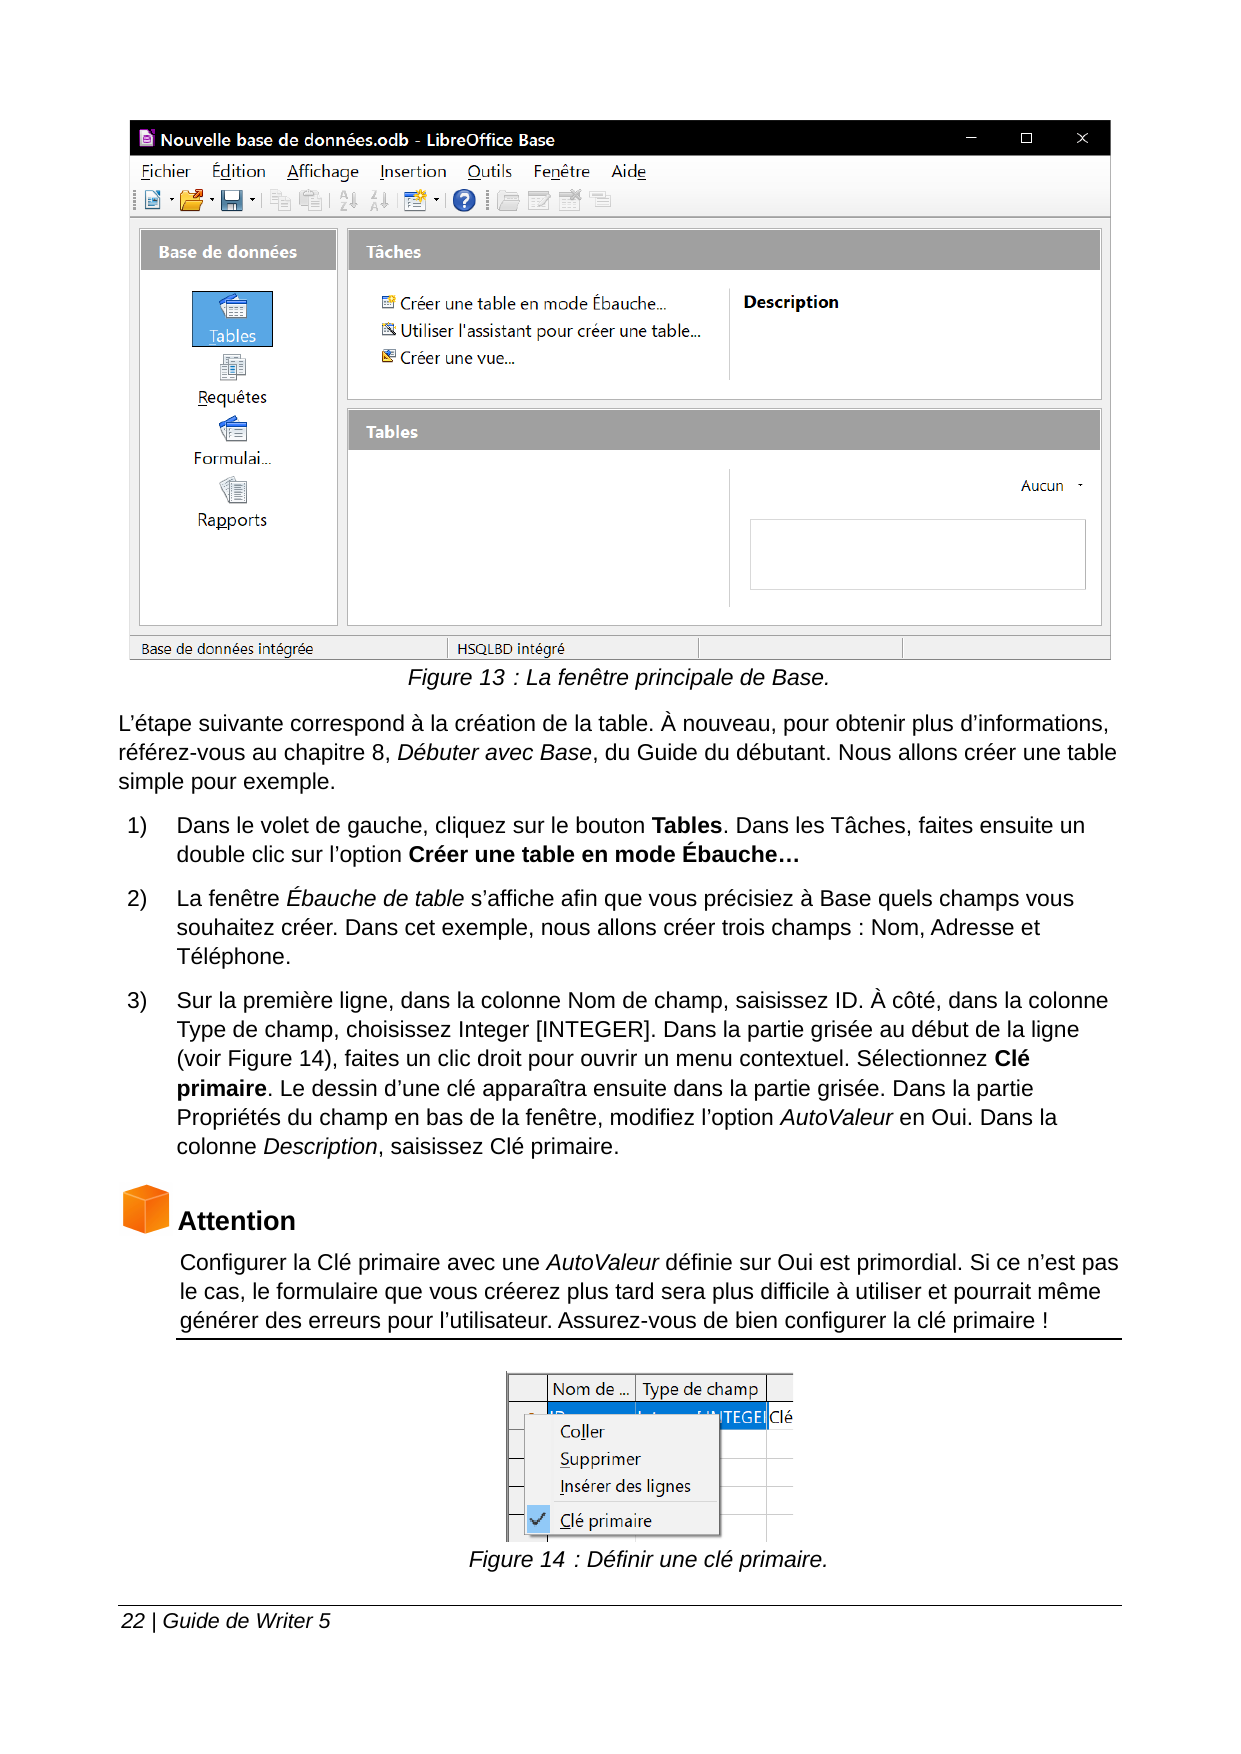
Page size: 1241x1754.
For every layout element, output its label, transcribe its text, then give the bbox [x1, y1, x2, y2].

list Dans le volet de gauche, cliquez sur le bouton Tables. Dans les Tâches, faites ensuite un double clic sur l’option Créer une table en mode Ébauche… [147, 809, 1122, 868]
text Configurer la Clé primaire avec une AutoValeur définie sur Oui est primordial. Si ce n’est pas le cas, le formulaire que vous créerez plus tard sera plus difficile à utiliser et pourrait même générer des erreurs pour l’utilisateur. Assurez-vous de bien configurer la clé primaire ! [176, 1244, 1122, 1338]
text L’étape suivante correspond à la création de la table. À nouveau, pour obtenir plus d’informations, référez-vous au chapitre 8, Débuter avec Base, du Guide du débutant. Nous allons créer une table simple pour exemple. [118, 707, 1122, 795]
table_header [177, 1369, 1122, 1544]
picture [119, 1182, 173, 1236]
table_header [118, 118, 1122, 662]
list Sur la première ligne, dans la colonne Nom de champ, saisissez ID. À côté, dans la colonne Type de champ, choisissez Integer [INTEGER]. Dans la partie grisée au début de la ligne (voir Figure 14), faites un clic droit pour ouvrir un menu contextuel. Sélectionnez Clé primaire. Le dessin d’une clé apparaîtra ensuite dans la partie grisée. Dans la partie Propriétés du champ en bas de la fenêtre, modifiez l’option AutoValeur en Oui. Dans la colonne Description, saisissez Clé primaire. [147, 984, 1122, 1159]
table_cell Figure 13 : La fenêtre principale de Base. [118, 662, 1122, 693]
picture [506, 1371, 794, 1542]
list La fenêtre Ébauche de table s’affiche afin que vous précisiez à Base quels champs vous souhaitez créer. Dans cet exemple, nous allons créer trois champs : Nom, Adresse et Téléphone. [147, 882, 1122, 970]
picture [129, 120, 1111, 660]
table_cell Figure 14 : Définir une clé primaire. [177, 1544, 1122, 1574]
subtitle Attention [118, 1181, 1122, 1237]
